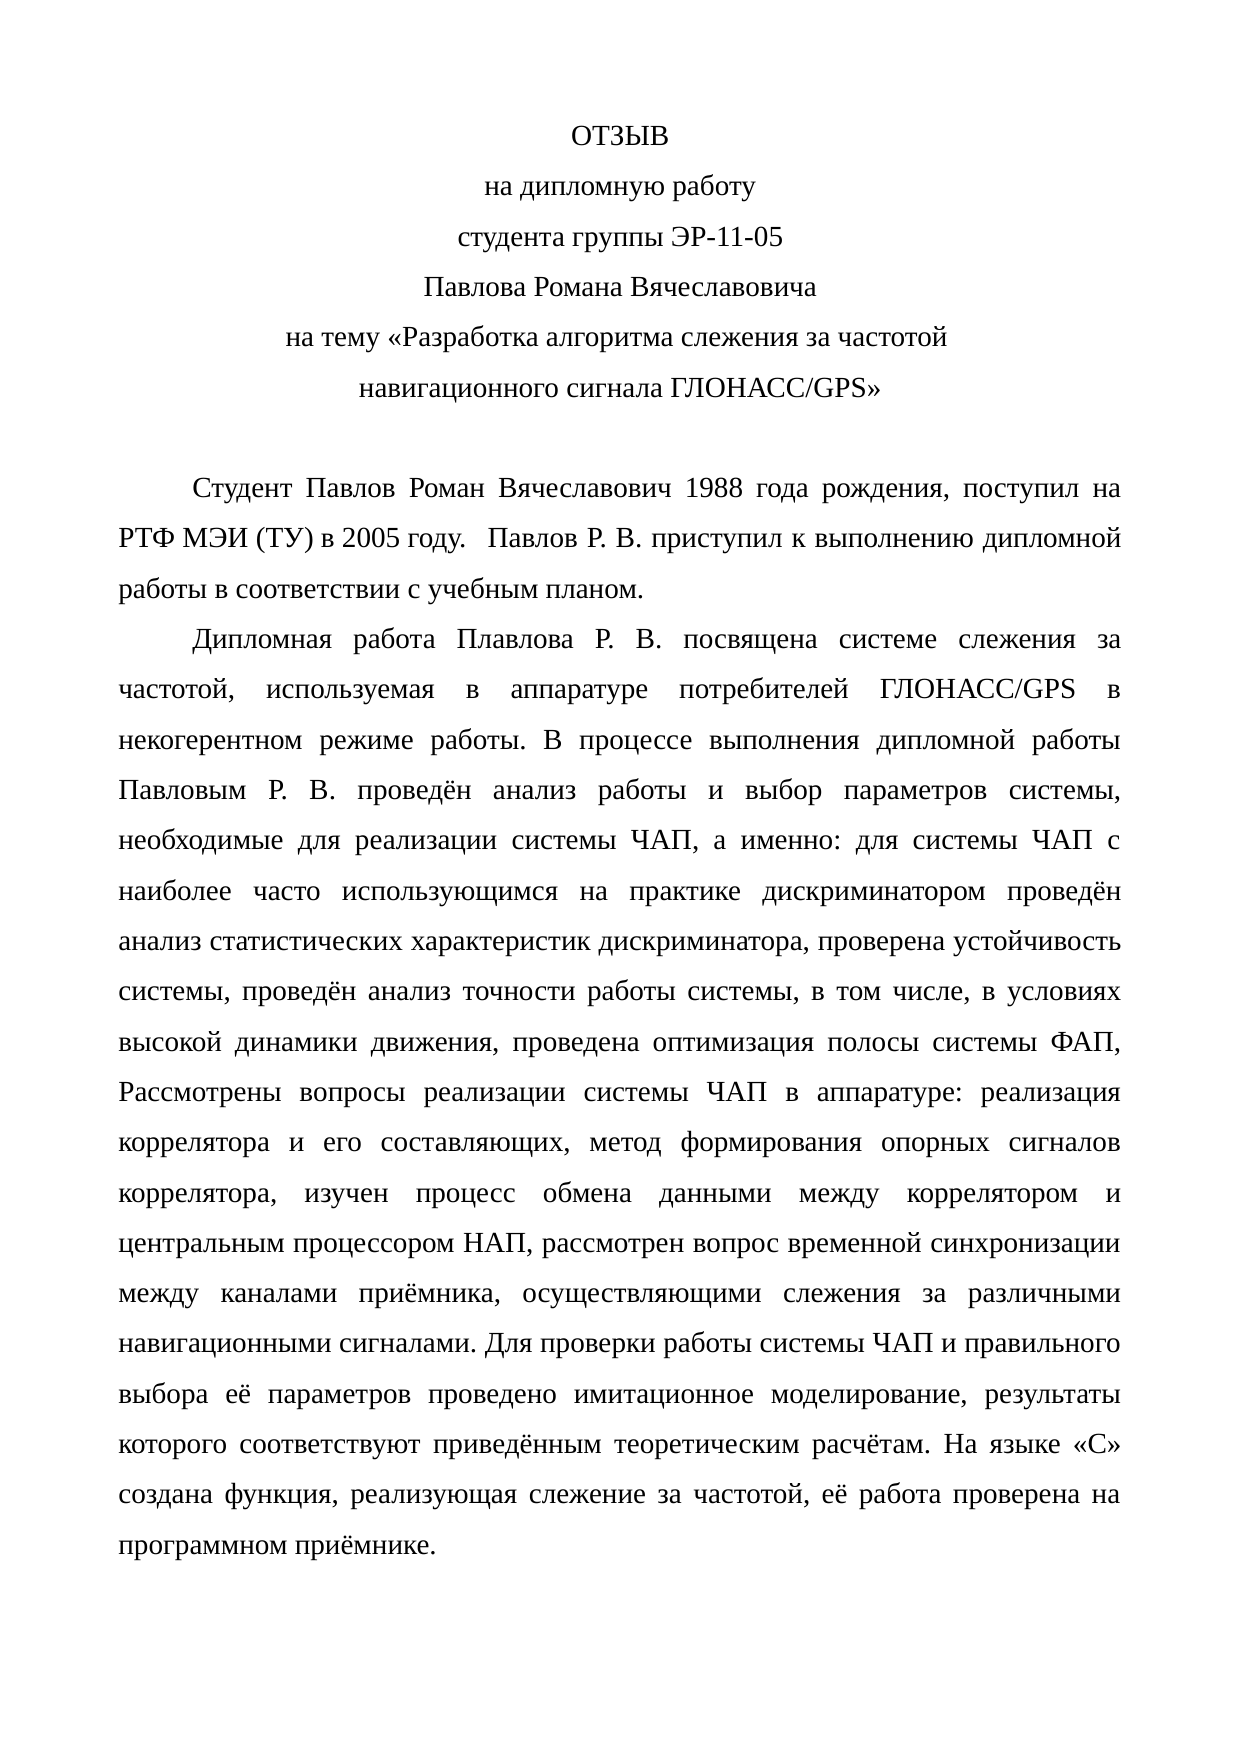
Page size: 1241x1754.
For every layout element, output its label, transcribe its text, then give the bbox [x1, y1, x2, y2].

text студента группы ЭР-11-05 [118, 219, 1122, 252]
text на тему «Разработка алгоритма слежения за частотой [118, 319, 1122, 353]
text на дипломную работу [118, 168, 1122, 202]
text ОТЗЫВ [118, 118, 1122, 152]
text Дипломная работа Плавлова Р. В. посвящена системе слежения за частотой, используемая в аппаратуре потребителей ГЛОНАСС/GPS в некогерентном режиме работы. В процессе выполнения дипломной работы Павловым Р. В. проведён анализ работы и выбор параметров системы, необходимые для реализации системы ЧАП, а именно: для системы ЧАП с наиболее часто использующимся на практике дискриминатором проведён анализ статистических характеристик дискриминатора, проверена устойчивость системы, проведён анализ точности работы системы, в том числе, в условиях высокой динамики движения, проведена оптимизация полосы системы ФАП, Рассмотрены вопросы реализации системы ЧАП в аппаратуре: реализация коррелятора и его составляющих, метод формирования опорных сигналов коррелятора, изучен процесс обмена данными между коррелятором и центральным процессором НАП, рассмотрен вопрос временной синхронизации между каналами приёмника, осуществляющими слежения за различными навигационными сигналами. Для проверки работы системы ЧАП и правильного выбора её параметров проведено имитационное моделирование, результаты которого соответствуют приведённым теоретическим расчётам. На языке «С» создана функция, реализующая слежение за частотой, её работа проверена на программном приёмнике. [118, 621, 1122, 1560]
text навигационного сигнала ГЛОНАСС/GPS» [118, 370, 1122, 403]
text Павлова Романа Вячеславовича [118, 269, 1122, 303]
text Студент Павлов Роман Вячеславович 1988 года рождения, поступил на РТФ МЭИ (ТУ) в 2005 году. Павлов Р. В. приступил к выполнению дипломной работы в соответствии с учебным планом. [118, 470, 1122, 604]
